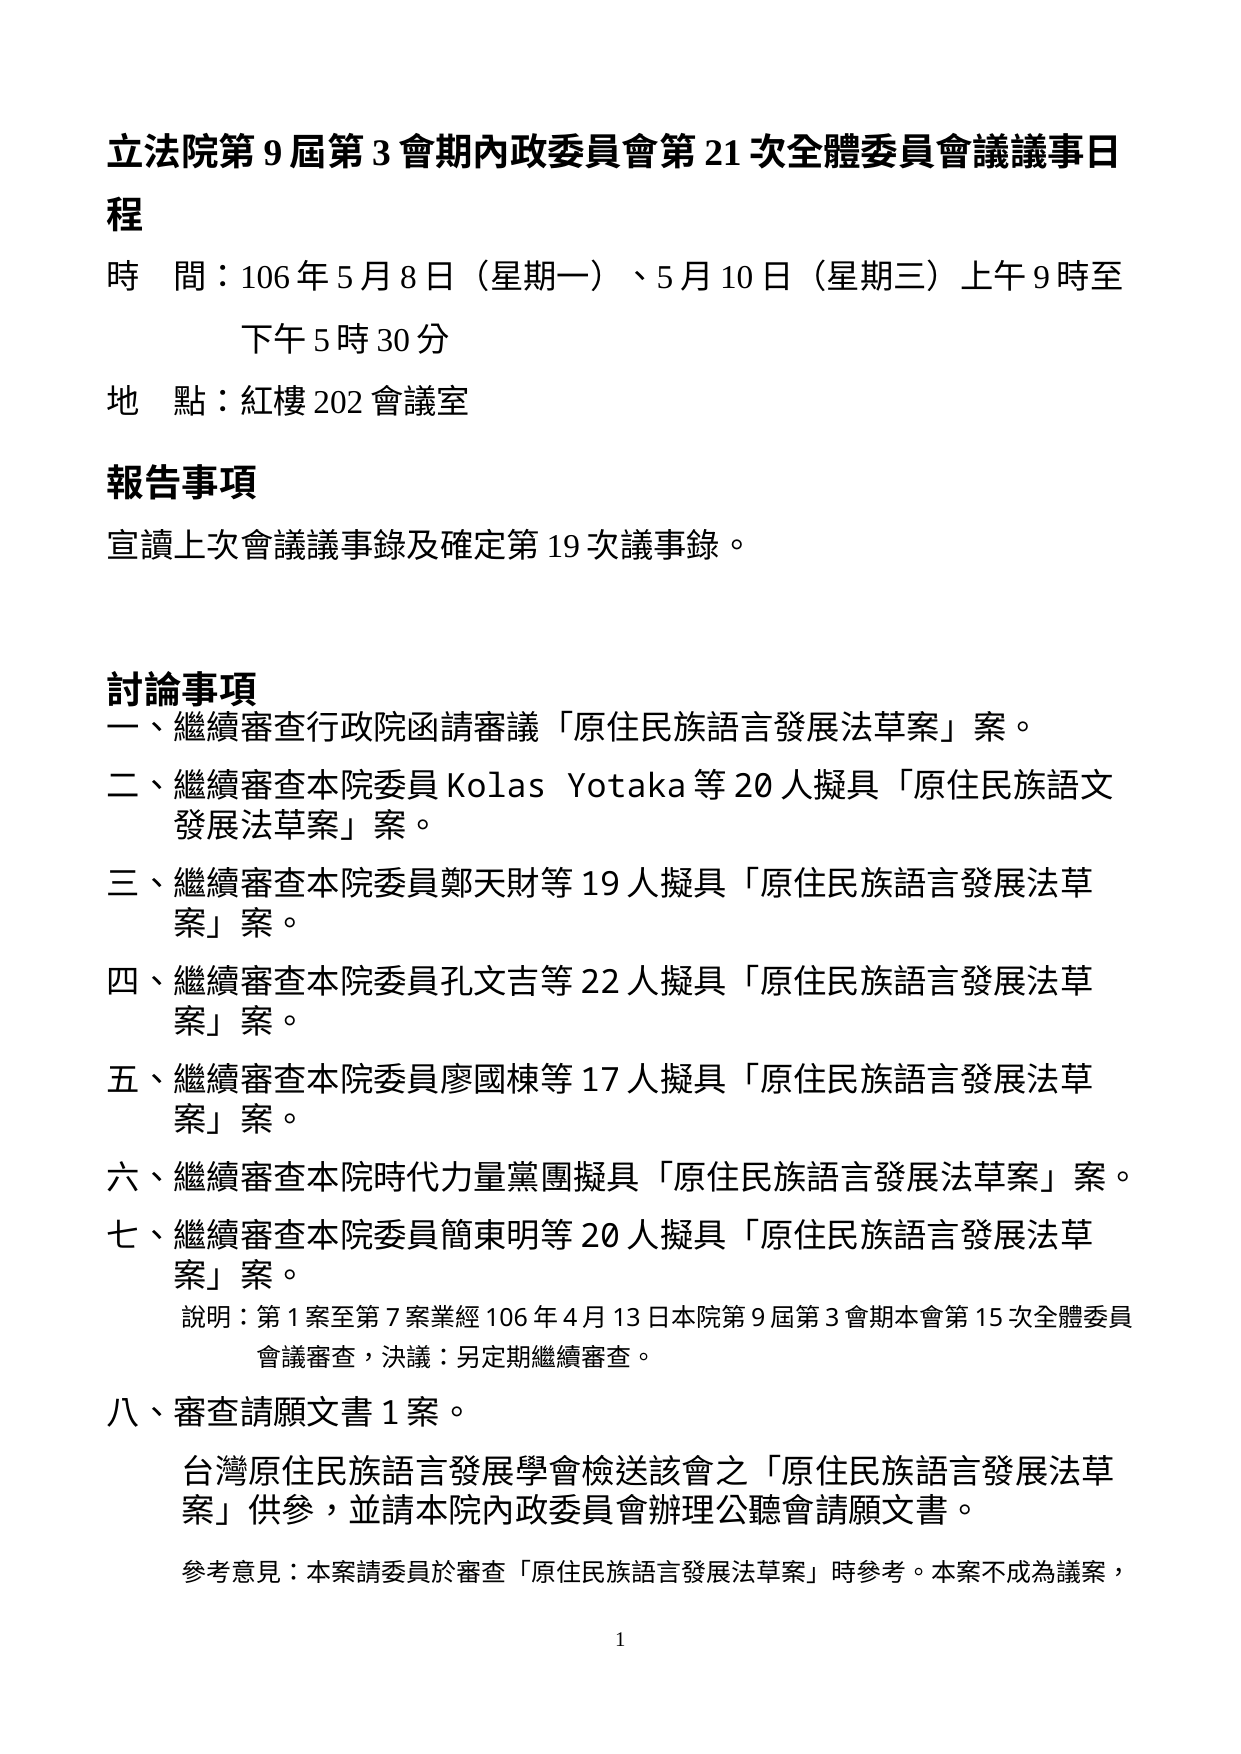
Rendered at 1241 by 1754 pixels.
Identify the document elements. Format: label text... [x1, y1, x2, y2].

text 說明：第1案至第7案業經106年4月13日本院第9屆第3會期本會第15次全體委員會議審查，決議：另定期繼續審查。 [181, 1295, 1134, 1374]
text 地 點：紅樓202會議室 [106, 358, 1134, 420]
text 立法院第9屆第3會期內政委員會第21次全體委員會議議事日程 [106, 108, 1156, 233]
text 一、繼續審查行政院函請審議「原住民族語言發展法草案」案。 [106, 708, 1134, 747]
text 七、繼續審查本院委員簡東明等20人擬具「原住民族語言發展法草案」案。 [106, 1216, 1134, 1295]
text 二、繼續審查本院委員Kolas Yotaka等20人擬具「原住民族語文發展法草案」案。 [106, 766, 1134, 845]
text 五、繼續審查本院委員廖國棟等17人擬具「原住民族語言發展法草案」案。 [106, 1060, 1134, 1139]
text 報告事項 [106, 439, 1134, 501]
text 參考意見：本案請委員於審查「原住民族語言發展法草案」時參考。本案不成為議案， [181, 1549, 1134, 1589]
text 六、繼續審查本院時代力量黨團擬具「原住民族語言發展法草案」案。 [106, 1158, 1134, 1197]
text 時 間：106年5月8日（星期一）、5月10日（星期三）上午9時至下午5時30分 [106, 233, 1134, 358]
text 台灣原住民族語言發展學會檢送該會之「原住民族語言發展法草案」供參，並請本院內政委員會辦理公聽會請願文書。 [181, 1451, 1134, 1531]
text 四、繼續審查本院委員孔文吉等22人擬具「原住民族語言發展法草案」案。 [106, 962, 1134, 1041]
text 宣讀上次會議議事錄及確定第19次議事錄。 [106, 501, 1134, 564]
text 三、繼續審查本院委員鄭天財等19人擬具「原住民族語言發展法草案」案。 [106, 864, 1134, 943]
text 八、審查請願文書1案。 [106, 1393, 1134, 1433]
text 討論事項 [106, 645, 1134, 708]
